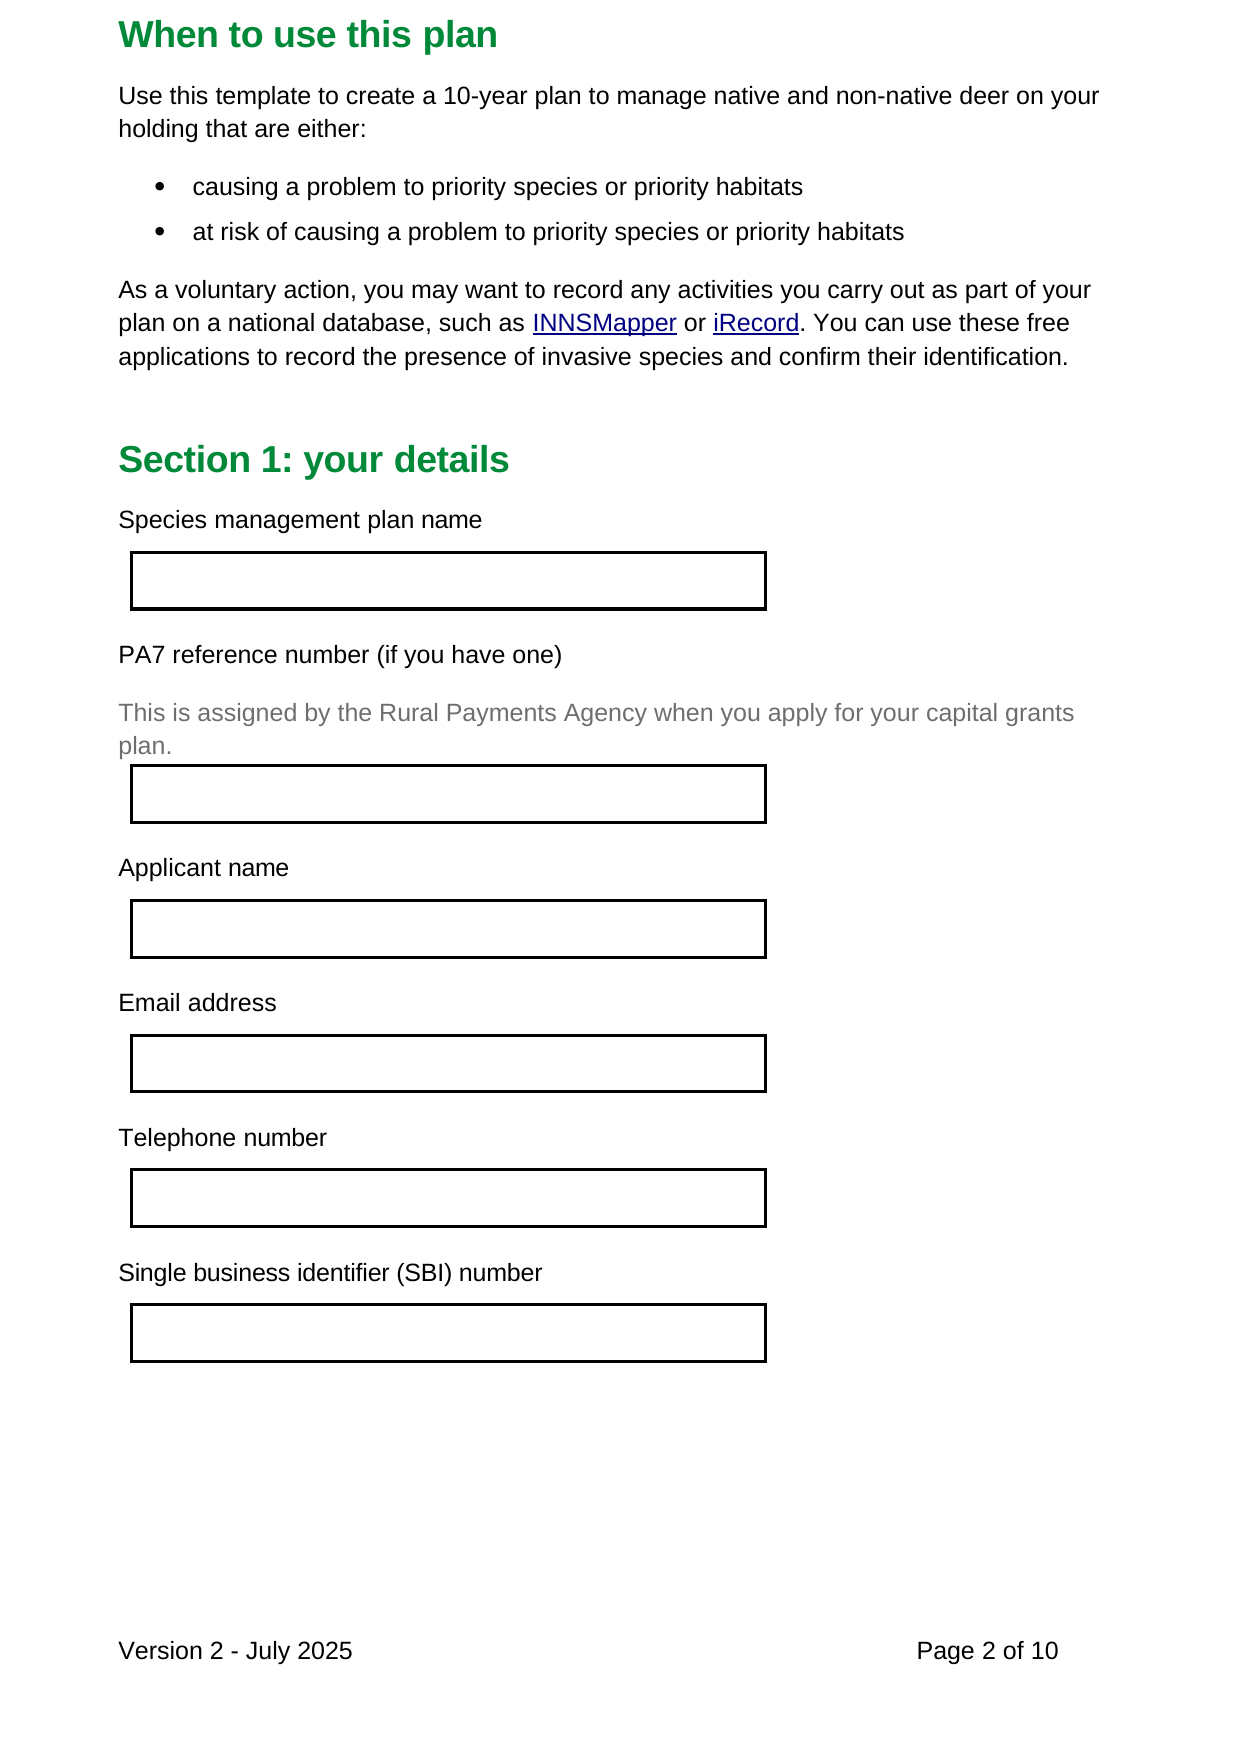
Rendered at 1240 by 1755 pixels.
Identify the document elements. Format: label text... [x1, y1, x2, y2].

text As a voluntary action, you may want to record any activities you carry out as part of your plan on a national database, such as INNSMapper or iRecord. You can use these free applications to record the presence of invasive species and confirm their identification. [118, 275, 1121, 370]
text Applicant name [118, 853, 1121, 882]
list causing a problem to priority species or priority habitats [155, 172, 1121, 201]
text Email address [118, 988, 1121, 1017]
text Telephone number [118, 1123, 1121, 1152]
subtitle When to use this plan [118, 12, 1121, 56]
subtitle Section 1: your details [118, 437, 1121, 480]
text This is assigned by the Rural Payments Agency when you apply for your capital grants plan. [118, 698, 1121, 760]
text PA7 reference number (if you have one) [118, 640, 1121, 669]
list at risk of causing a problem to priority species or priority habitats [155, 217, 1121, 246]
text Single business identifier (SBI) number [118, 1258, 1121, 1286]
text Species management plan name [118, 505, 1121, 534]
text Use this template to create a 10-year plan to manage native and non-native deer on your holding that are either: [118, 81, 1121, 142]
